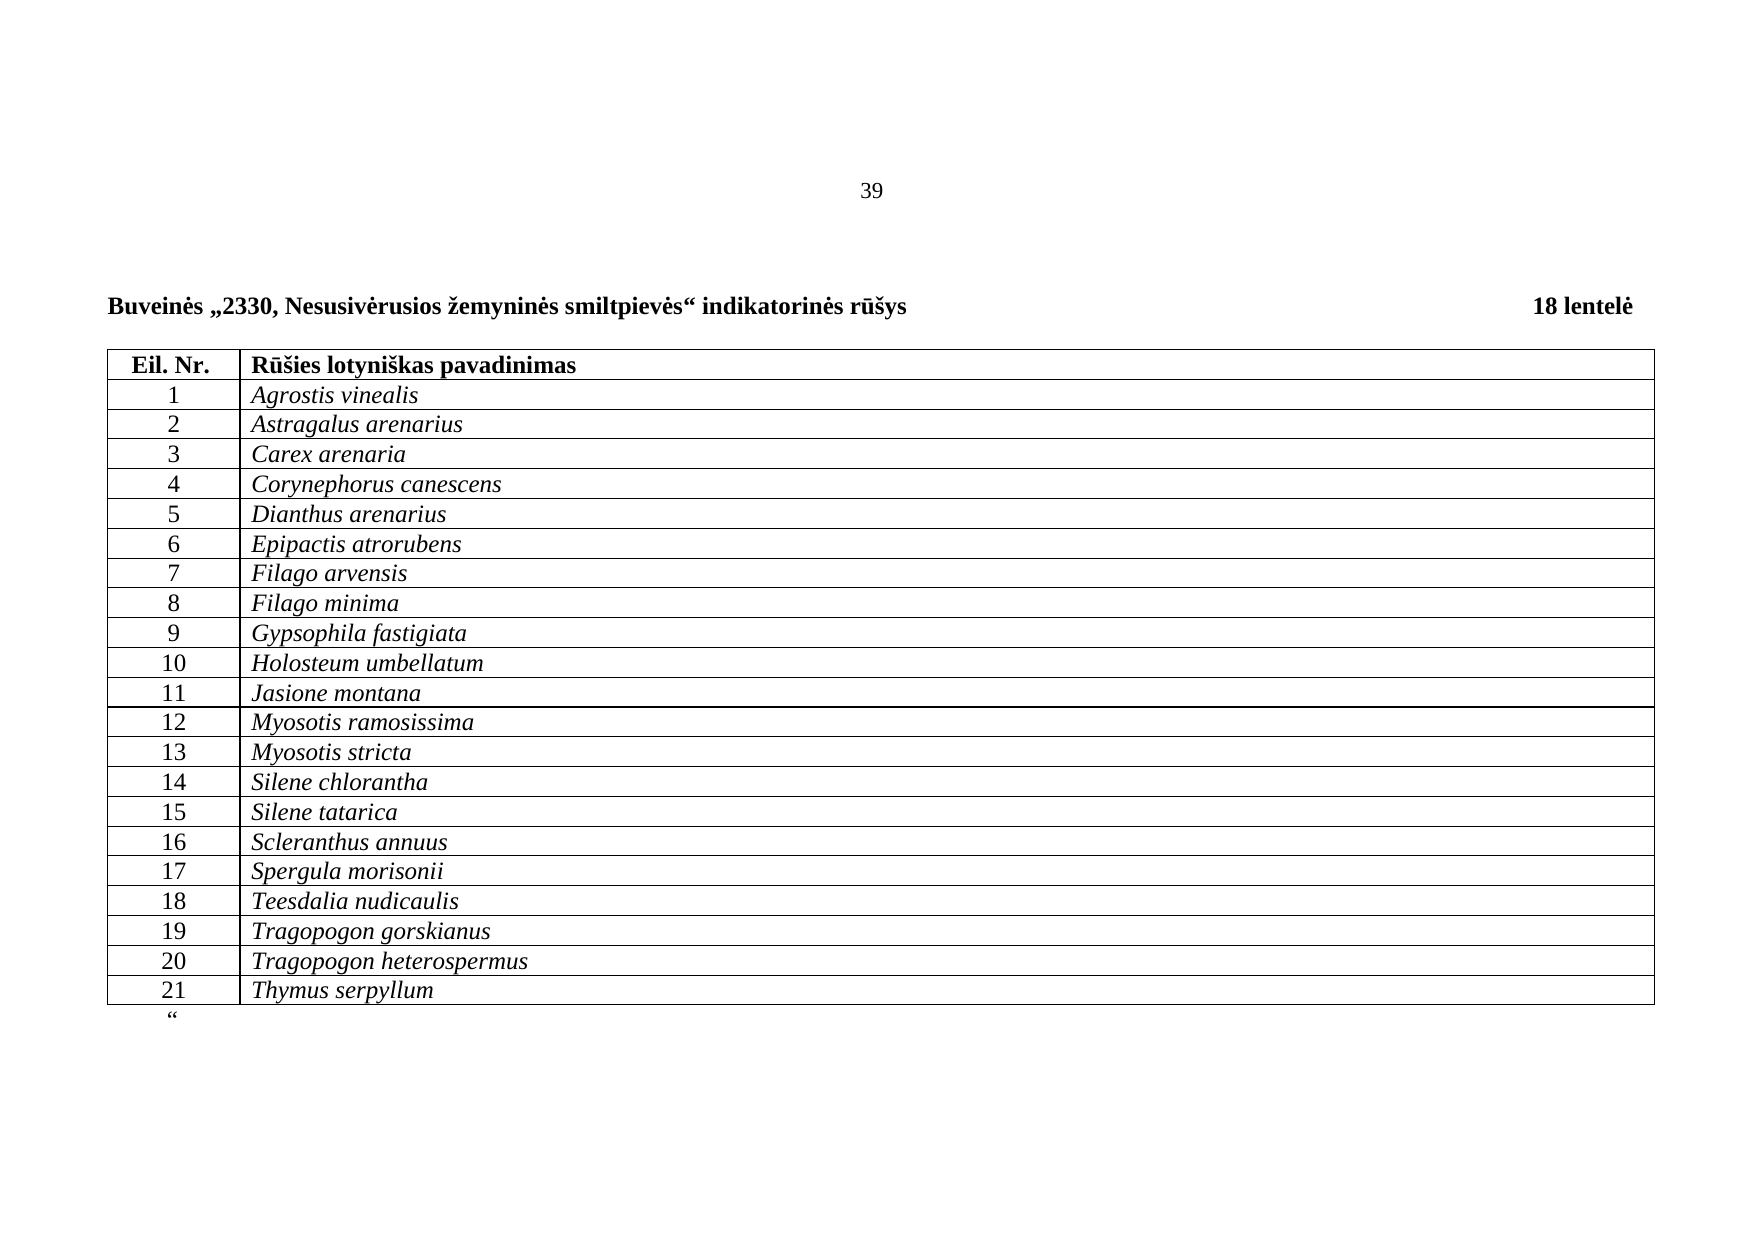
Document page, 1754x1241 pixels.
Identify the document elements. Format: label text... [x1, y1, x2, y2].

table_cell 11 [108, 678, 239, 706]
table_cell Spergula morisonii [241, 856, 1654, 885]
table_cell 10 [108, 648, 239, 677]
table_cell 20 [108, 946, 239, 974]
table_cell 18 [108, 886, 239, 915]
table_cell 13 [108, 737, 239, 766]
text Buveinės „2330, Nesusivėrusios žemyninės smiltpievės“ indikatorinės rūšys 18 lentelė [107, 291, 1636, 320]
table_cell Astragalus arenarius [241, 410, 1654, 438]
table_cell 1 [108, 380, 239, 408]
table_header Rūšies lotyniškas pavadinimas [241, 350, 1654, 379]
table_cell 4 [108, 469, 239, 498]
table_cell Silene tatarica [241, 797, 1654, 826]
table_cell Tragopogon heterospermus [241, 946, 1654, 974]
table_cell 12 [108, 708, 239, 736]
table_cell Jasione montana [241, 678, 1654, 706]
text “ [107, 1005, 1636, 1034]
table_cell 19 [108, 916, 239, 945]
table_cell Scleranthus annuus [241, 827, 1654, 855]
table_cell 7 [108, 559, 239, 587]
table_cell Corynephorus canescens [241, 469, 1654, 498]
table_cell Myosotis stricta [241, 737, 1654, 766]
table_cell Dianthus arenarius [241, 499, 1654, 528]
table_cell 15 [108, 797, 239, 826]
table_cell Epipactis atrorubens [241, 529, 1654, 557]
table_cell 14 [108, 767, 239, 796]
table_cell Silene chlorantha [241, 767, 1654, 796]
table_cell Filago minima [241, 588, 1654, 617]
table_header Eil. Nr. [108, 350, 239, 379]
table_cell 3 [108, 439, 239, 468]
table_cell 9 [108, 618, 239, 647]
table_cell 17 [108, 856, 239, 885]
table_cell Gypsophila fastigiata [241, 618, 1654, 647]
table_cell Tragopogon gorskianus [241, 916, 1654, 945]
table_cell 8 [108, 588, 239, 617]
table_cell Carex arenaria [241, 439, 1654, 468]
table_cell 21 [108, 976, 239, 1004]
table_cell Myosotis ramosissima [241, 708, 1654, 736]
table_cell 5 [108, 499, 239, 528]
table_cell Agrostis vinealis [241, 380, 1654, 408]
table_cell 16 [108, 827, 239, 855]
table_cell Holosteum umbellatum [241, 648, 1654, 677]
table_cell 6 [108, 529, 239, 557]
table_cell Teesdalia nudicaulis [241, 886, 1654, 915]
table_cell Filago arvensis [241, 559, 1654, 587]
table_cell Thymus serpyllum [241, 976, 1654, 1004]
table_cell 2 [108, 410, 239, 438]
